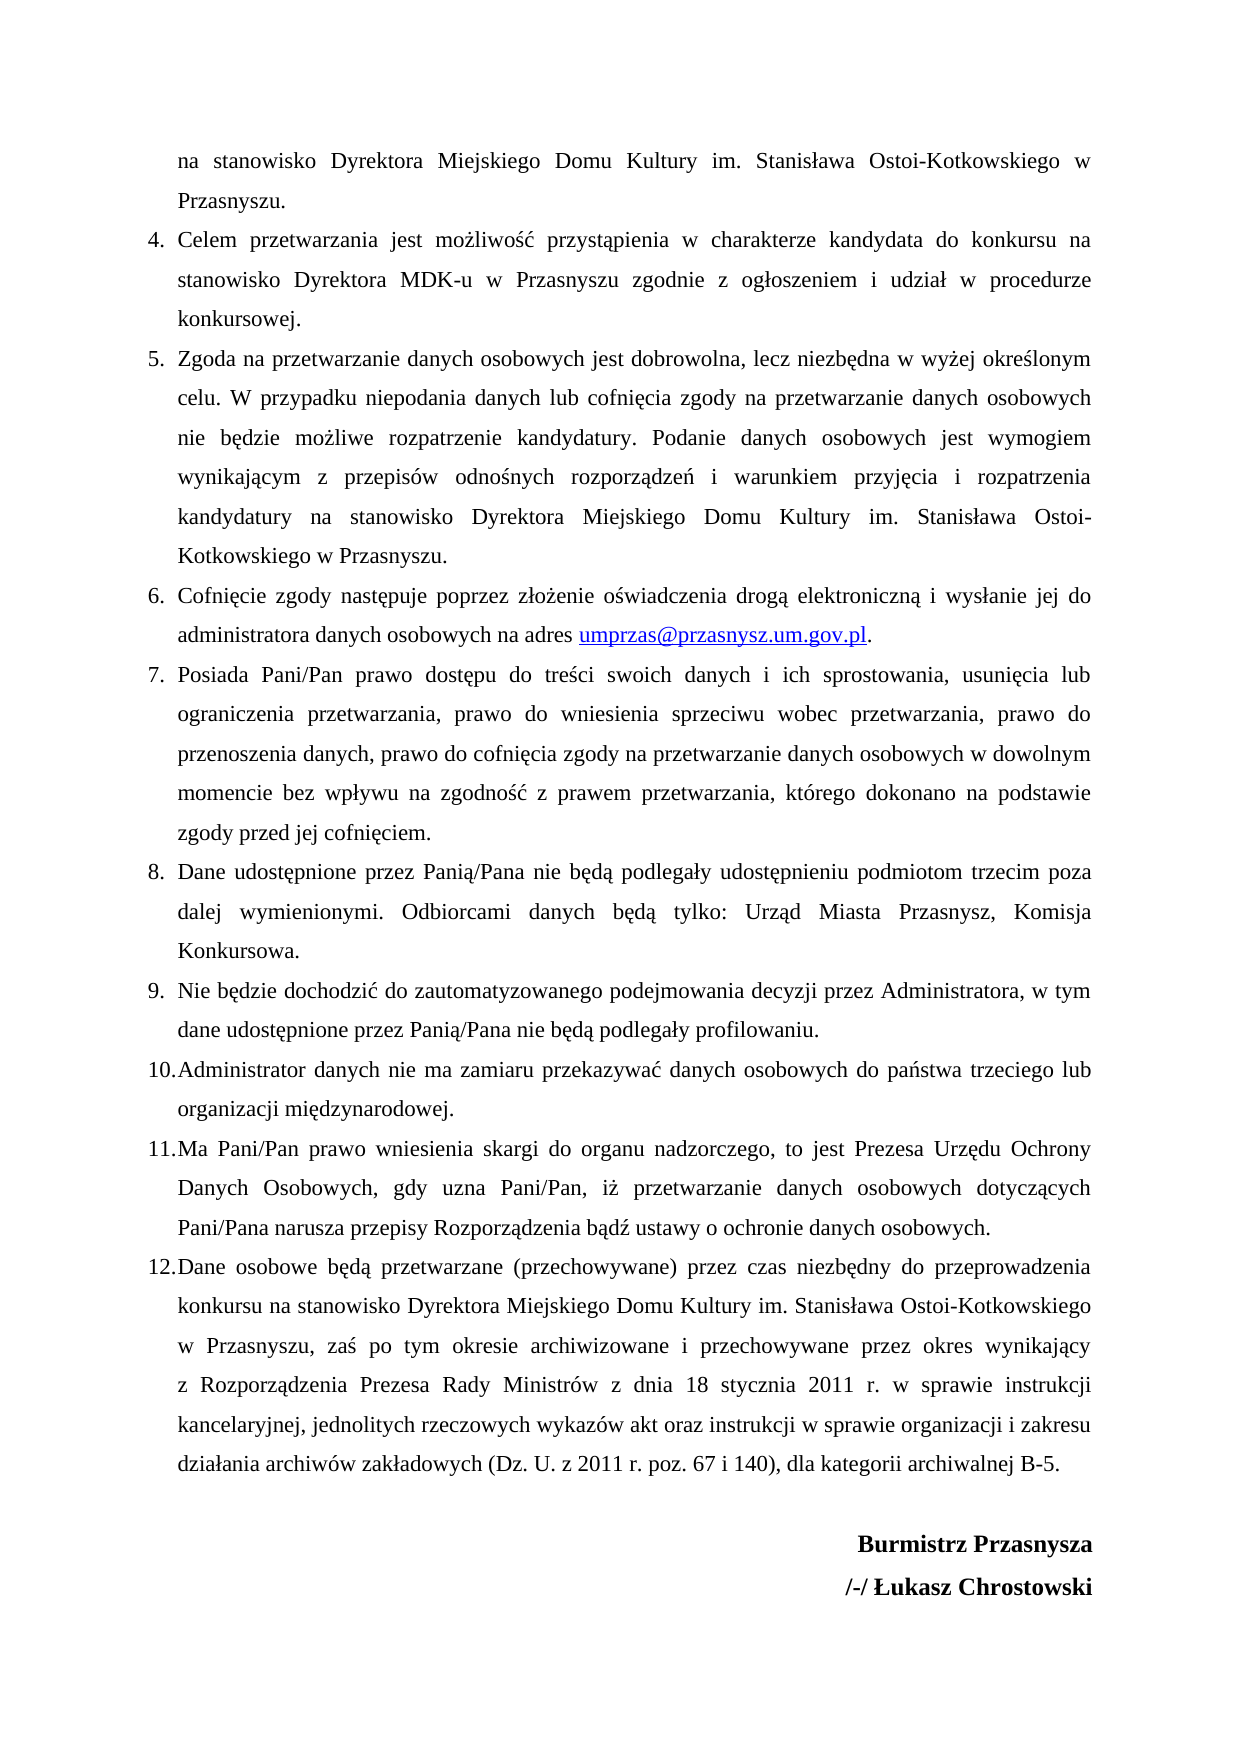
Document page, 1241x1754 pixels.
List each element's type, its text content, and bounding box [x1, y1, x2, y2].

text Burmistrz Przasnysza [148, 1529, 1093, 1558]
list Dane udostępnione przez Panią/Pana nie będą podlegały udostępnieniu podmiotom trzecim poza dalej wymienionymi. Odbiorcami danych będą tylko: Urząd Miasta Przasnysz, Komisja Konkursowa. [148, 858, 1093, 963]
list Nie będzie dochodzić do zautomatyzowanego podejmowania decyzji przez Administratora, w tym dane udostępnione przez Panią/Pana nie będą podlegały profilowaniu. [148, 977, 1093, 1042]
list Celem przetwarzania jest możliwość przystąpienia w charakterze kandydata do konkursu na stanowisko Dyrektora MDK-u w Przasnyszu zgodnie z ogłoszeniem i udział w procedurze konkursowej. [148, 227, 1093, 332]
list Dane osobowe będą przetwarzane (przechowywane) przez czas niezbędny do przeprowadzenia konkursu na stanowisko Dyrektora Miejskiego Domu Kultury im. Stanisława Ostoi-Kotkowskiego w Przasnyszu, zaś po tym okresie archiwizowane i przechowywane przez okres wynikający z Rozporządzenia Prezesa Rady Ministrów z dnia 18 stycznia 2011 r. w sprawie instrukcji kancelaryjnej, jednolitych rzeczowych wykazów akt oraz instrukcji w sprawie organizacji i zakresu działania archiwów zakładowych (Dz. U. z 2011 r. poz. 67 i 140), dla kategorii archiwalnej B-5. [148, 1253, 1093, 1477]
list Zgoda na przetwarzanie danych osobowych jest dobrowolna, lecz niezbędna w wyżej określonym celu. W przypadku niepodania danych lub cofnięcia zgody na przetwarzanie danych osobowych nie będzie możliwe rozpatrzenie kandydatury. Podanie danych osobowych jest wymogiem wynikającym z przepisów odnośnych rozporządzeń i warunkiem przyjęcia i rozpatrzenia kandydatury na stanowisko Dyrektora Miejskiego Domu Kultury im. Stanisława Ostoi-Kotkowskiego w Przasnyszu. [148, 345, 1093, 569]
list Ma Pani/Pan prawo wniesienia skargi do organu nadzorczego, to jest Prezesa Urzędu Ochrony Danych Osobowych, gdy uzna Pani/Pan, iż przetwarzanie danych osobowych dotyczących Pani/Pana narusza przepisy Rozporządzenia bądź ustawy o ochronie danych osobowych. [148, 1134, 1093, 1240]
text /-/ Łukasz Chrostowski [148, 1572, 1093, 1601]
list Administrator danych nie ma zamiaru przekazywać danych osobowych do państwa trzeciego lub organizacji międzynarodowej. [148, 1056, 1093, 1121]
list na stanowisko Dyrektora Miejskiego Domu Kultury im. Stanisława Ostoi-Kotkowskiego w Przasnyszu. [148, 148, 1093, 213]
list Posiada Pani/Pan prawo dostępu do treści swoich danych i ich sprostowania, usunięcia lub ograniczenia przetwarzania, prawo do wniesienia sprzeciwu wobec przetwarzania, prawo do przenoszenia danych, prawo do cofnięcia zgody na przetwarzanie danych osobowych w dowolnym momencie bez wpływu na zgodność z prawem przetwarzania, którego dokonano na podstawie zgody przed jej cofnięciem. [148, 661, 1093, 845]
list Cofnięcie zgody następuje poprzez złożenie oświadczenia drogą elektroniczną i wysłanie jej do administratora danych osobowych na adres umprzas@przasnysz.um.gov.pl. [148, 582, 1093, 648]
